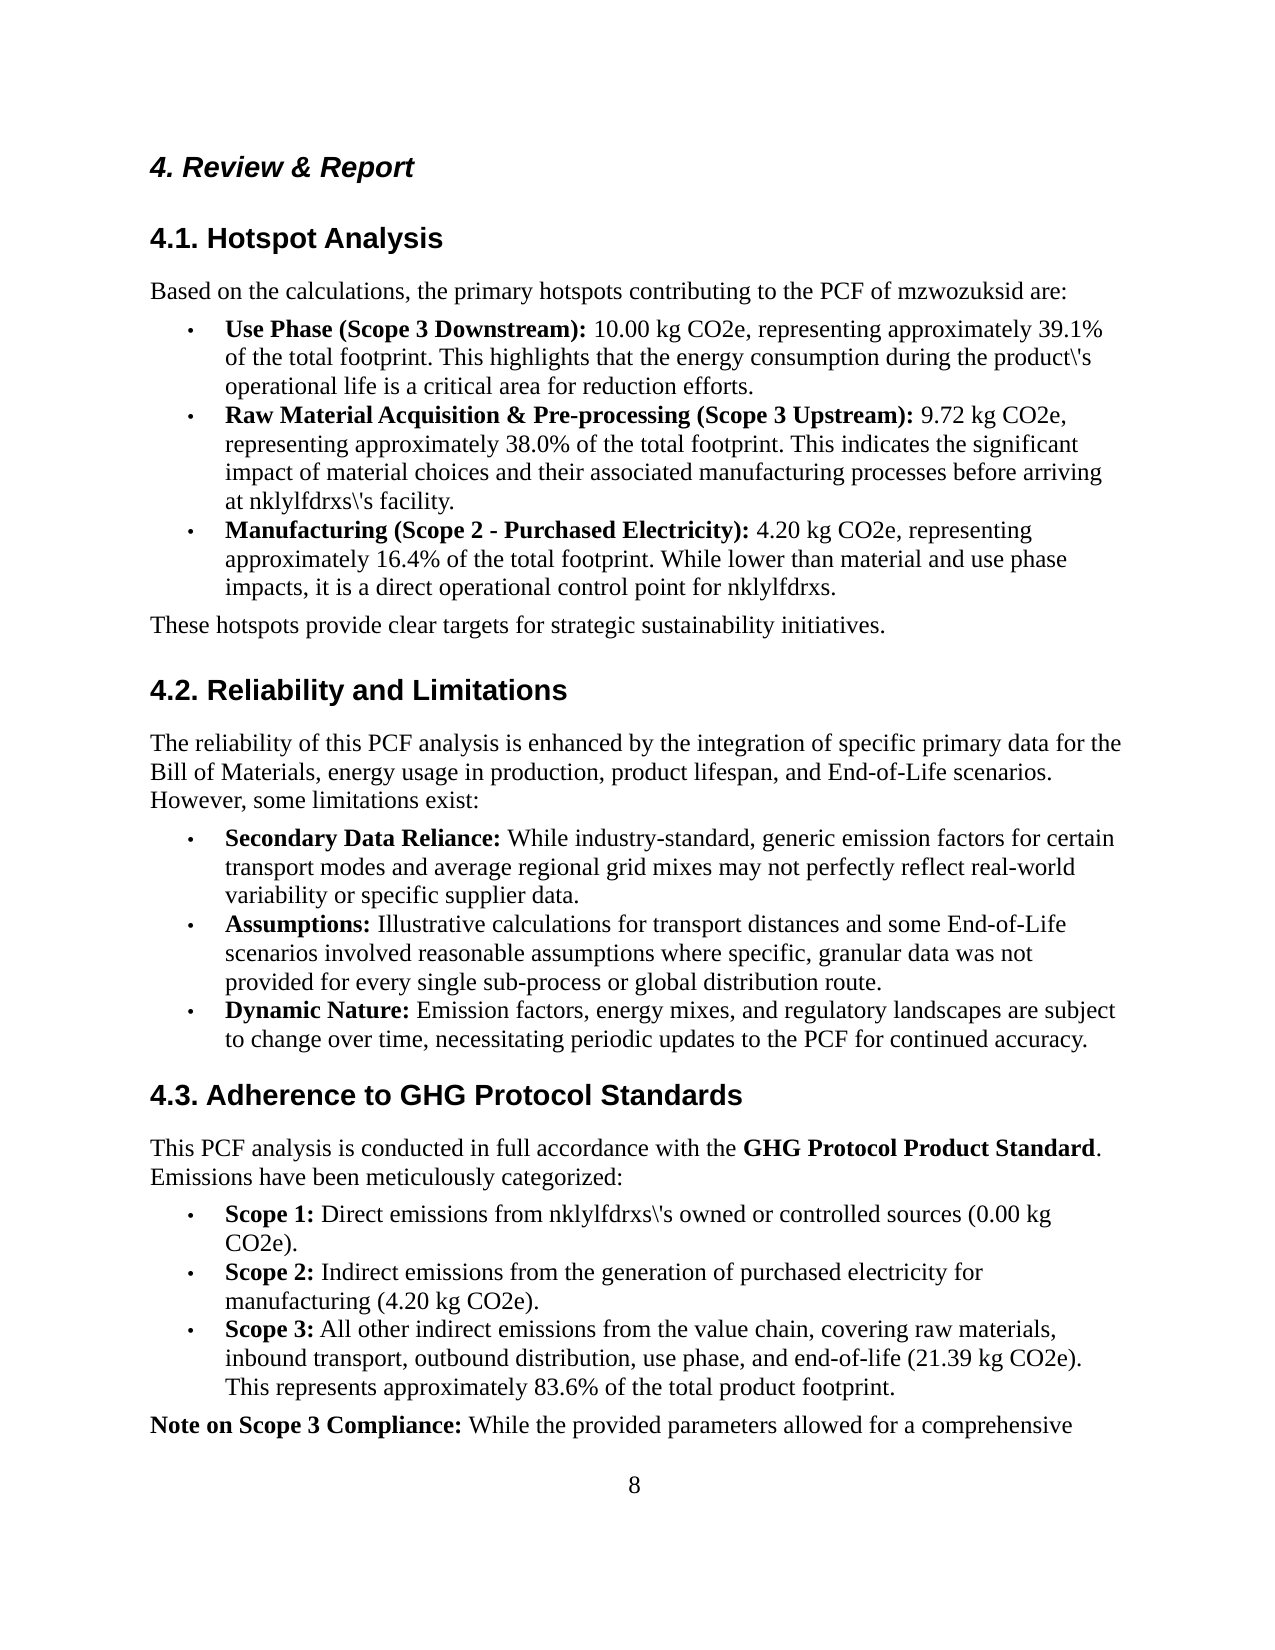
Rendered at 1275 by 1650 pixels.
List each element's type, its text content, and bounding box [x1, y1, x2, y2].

list Secondary Data Reliance: While industry-standard, generic emission factors for certain transport modes and average regional grid mixes may not perfectly reflect real-world variability or specific supplier data. [187, 823, 1125, 909]
list Use Phase (Scope 3 Downstream): 10.00 kg CO2e, representing approximately 39.1% of the total footprint. This highlights that the energy consumption during the product\'s operational life is a critical area for reduction efforts. [187, 314, 1125, 400]
text The reliability of this PCF analysis is enhanced by the integration of specific primary data for the Bill of Materials, energy usage in production, product lifespan, and End-of-Life scenarios. However, some limitations exist: [150, 728, 1125, 814]
list Assumptions: Illustrative calculations for transport distances and some End-of-Life scenarios involved reasonable assumptions where specific, granular data was not provided for every single sub-process or global distribution route. [187, 909, 1125, 996]
list Dynamic Nature: Emission factors, energy mixes, and regulatory landscapes are subject to change over time, necessitating periodic updates to the PCF for continued accuracy. [187, 996, 1125, 1053]
list Scope 1: Direct emissions from nklylfdrxs\'s owned or controlled sources (0.00 kg CO2e). [187, 1199, 1125, 1257]
list Raw Material Acquisition & Pre-processing (Scope 3 Upstream): 9.72 kg CO2e, representing approximately 38.0% of the total footprint. This indicates the significant impact of material choices and their associated manufacturing processes before arriving at nklylfdrxs\'s facility. [187, 400, 1125, 515]
subtitle 4.2. Reliability and Limitations [150, 673, 1125, 706]
list Scope 2: Indirect emissions from the generation of purchased electricity for manufacturing (4.20 kg CO2e). [187, 1257, 1125, 1314]
subtitle 4.3. Adherence to GHG Protocol Standards [150, 1078, 1125, 1112]
text This PCF analysis is conducted in full accordance with the GHG Protocol Product Standard. Emissions have been meticulously categorized: [150, 1133, 1125, 1191]
subtitle 4.1. Hotspot Analysis [150, 221, 1125, 254]
text These hotspots provide clear targets for strategic sustainability initiatives. [150, 610, 1125, 639]
text Based on the calculations, the primary hotspots contributing to the PCF of mzwozuksid are: [150, 276, 1125, 305]
list Manufacturing (Scope 2 - Purchased Electricity): 4.20 kg CO2e, representing approximately 16.4% of the total footprint. While lower than material and use phase impacts, it is a direct operational control point for nklylfdrxs. [187, 515, 1125, 601]
text Note on Scope 3 Compliance: While the provided parameters allowed for a comprehensive [150, 1410, 1125, 1438]
list Scope 3: All other indirect emissions from the value chain, covering raw materials, inbound transport, outbound distribution, use phase, and end-of-life (21.39 kg CO2e). This represents approximately 83.6% of the total product footprint. [187, 1314, 1125, 1401]
subtitle 4. Review & Report [150, 150, 1125, 183]
